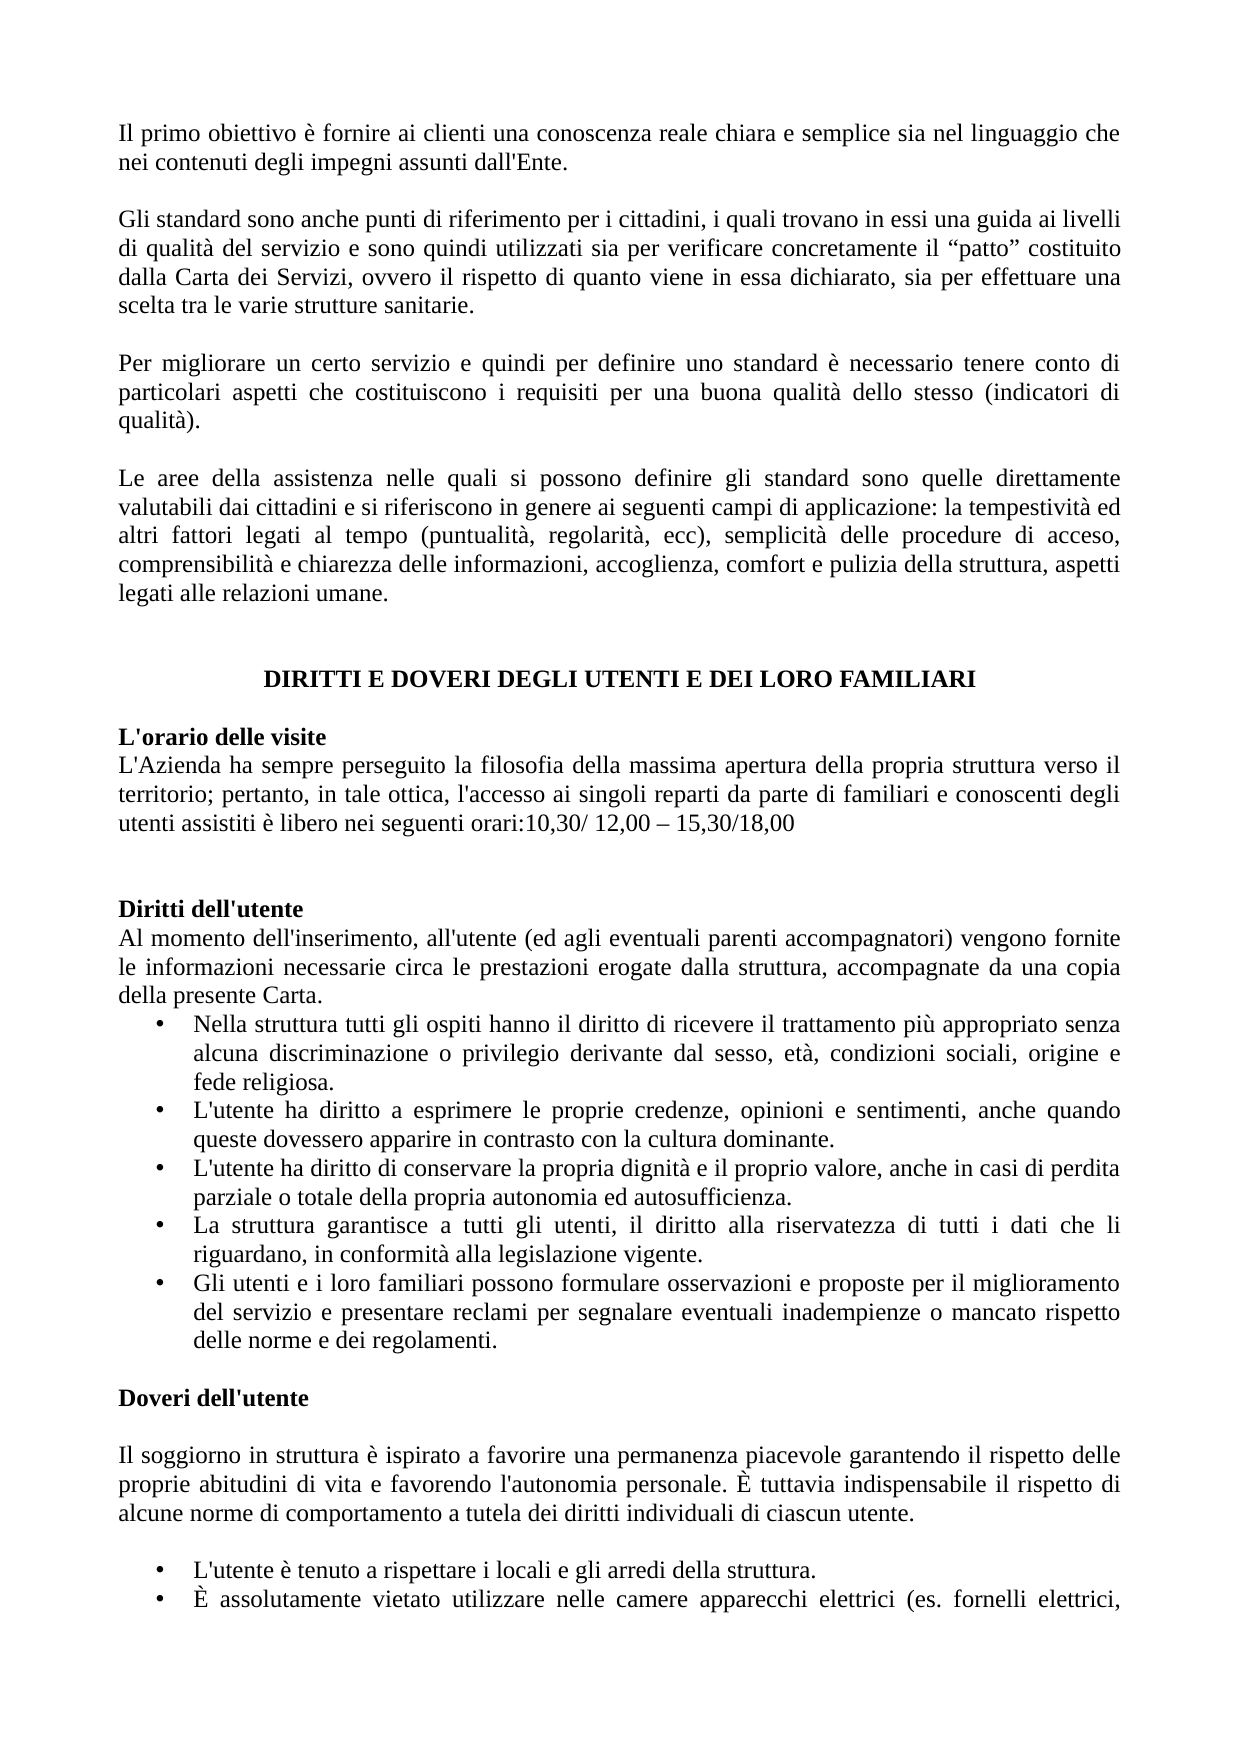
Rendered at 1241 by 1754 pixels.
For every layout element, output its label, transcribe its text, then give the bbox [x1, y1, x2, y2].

text DIRITTI E DOVERI DEGLI UTENTI E DEI LORO FAMILIARI [118, 664, 1122, 693]
list È assolutamente vietato utilizzare nelle camere apparecchi elettrici (es. fornelli elettrici, [156, 1584, 1122, 1613]
list L'utente è tenuto a rispettare i locali e gli arredi della struttura. [156, 1556, 1122, 1584]
list L'utente ha diritto di conservare la propria dignità e il proprio valore, anche in casi di perdita parziale o totale della propria autonomia ed autosufficienza. [156, 1153, 1122, 1211]
text Il soggiorno in struttura è ispirato a favorire una permanenza piacevole garantendo il rispetto delle proprie abitudini di vita e favorendo l'autonomia personale. È tuttavia indispensabile il rispetto di alcune norme di comportamento a tutela dei diritti individuali di ciascun utente. [118, 1441, 1122, 1527]
list Nella struttura tutti gli ospiti hanno il diritto di ricevere il trattamento più appropriato senza alcuna discriminazione o privilegio derivante dal sesso, età, condizioni sociali, origine e fede religiosa. [156, 1009, 1122, 1096]
text Diritti dell'utente [118, 894, 1122, 923]
text L'orario delle visite [118, 722, 1122, 751]
text Le aree della assistenza nelle quali si possono definire gli standard sono quelle direttamente valutabili dai cittadini e si riferiscono in genere ai seguenti campi di applicazione: la tempestività ed altri fattori legati al tempo (puntualità, regolarità, ecc), semplicità delle procedure di acceso, comprensibilità e chiarezza delle informazioni, accoglienza, comfort e pulizia della struttura, aspetti legati alle relazioni umane. [118, 463, 1122, 607]
text Gli standard sono anche punti di riferimento per i cittadini, i quali trovano in essi una guida ai livelli di qualità del servizio e sono quindi utilizzati sia per verificare concretamente il “patto” costituito dalla Carta dei Servizi, ovvero il rispetto di quanto viene in essa dichiarato, sia per effettuare una scelta tra le varie strutture sanitarie. [118, 204, 1122, 319]
text L'Azienda ha sempre perseguito la filosofia della massima apertura della propria struttura verso il territorio; pertanto, in tale ottica, l'accesso ai singoli reparti da parte di familiari e conoscenti degli utenti assistiti è libero nei seguenti orari:10,30/ 12,00 – 15,30/18,00 [118, 751, 1122, 837]
list L'utente ha diritto a esprimere le proprie credenze, opinioni e sentimenti, anche quando queste dovessero apparire in contrasto con la cultura dominante. [156, 1096, 1122, 1153]
list Gli utenti e i loro familiari possono formulare osservazioni e proposte per il miglioramento del servizio e presentare reclami per segnalare eventuali inadempienze o mancato rispetto delle norme e dei regolamenti. [156, 1268, 1122, 1354]
text Al momento dell'inserimento, all'utente (ed agli eventuali parenti accompagnatori) vengono fornite le informazioni necessarie circa le prestazioni erogate dalla struttura, accompagnate da una copia della presente Carta. [118, 923, 1122, 1009]
text Per migliorare un certo servizio e quindi per definire uno standard è necessario tenere conto di particolari aspetti che costituiscono i requisiti per una buona qualità dello stesso (indicatori di qualità). [118, 348, 1122, 434]
text Doveri dell'utente [118, 1383, 1122, 1412]
text Il primo obiettivo è fornire ai clienti una conoscenza reale chiara e semplice sia nel linguaggio che nei contenuti degli impegni assunti dall'Ente. [118, 118, 1122, 176]
list La struttura garantisce a tutti gli utenti, il diritto alla riservatezza di tutti i dati che li riguardano, in conformità alla legislazione vigente. [156, 1211, 1122, 1268]
